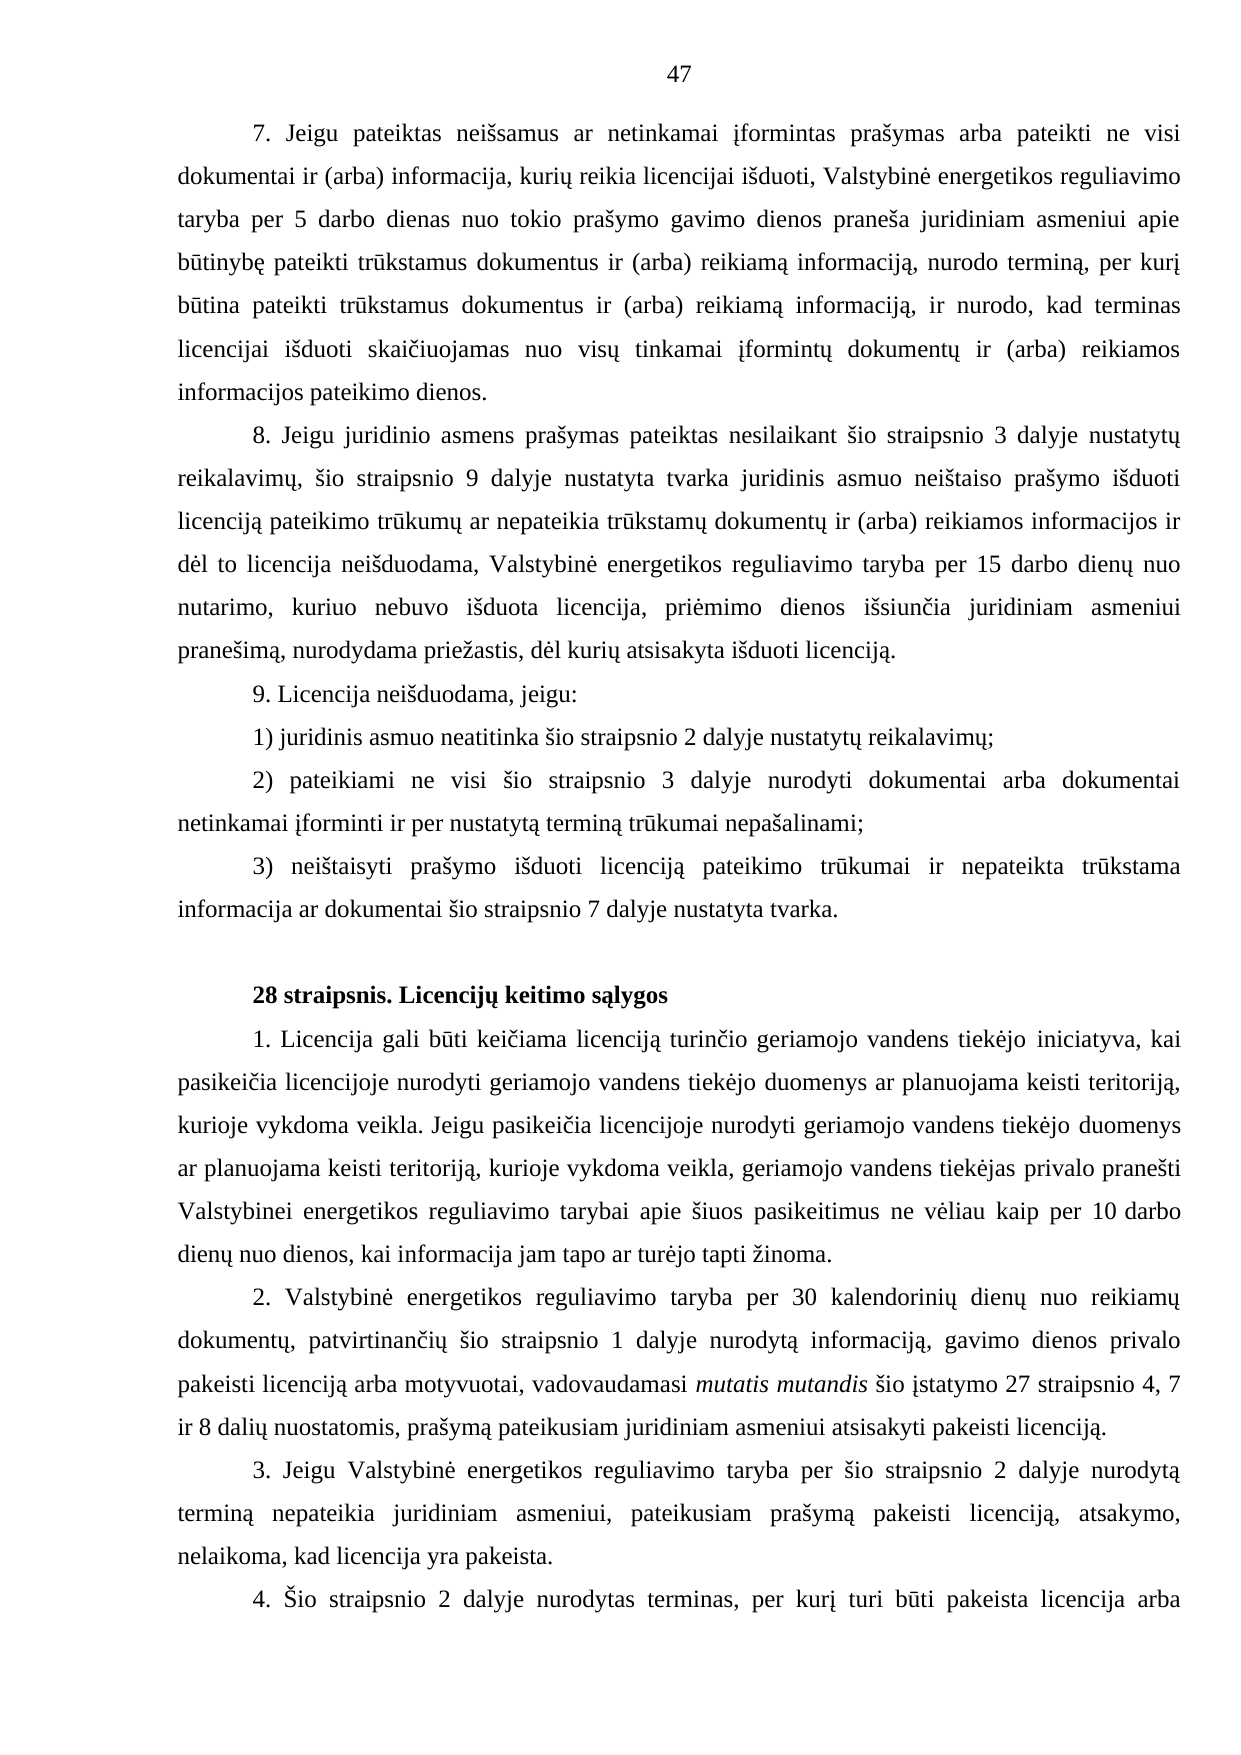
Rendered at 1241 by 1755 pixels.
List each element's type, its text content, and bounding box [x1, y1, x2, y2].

text 1) juridinis asmuo neatitinka šio straipsnio 2 dalyje nustatytų reikalavimų; [177, 722, 1181, 751]
text 2) pateikiami ne visi šio straipsnio 3 dalyje nurodyti dokumentai arba dokumentai netinkamai įforminti ir per nustatytą terminą trūkumai nepašalinami; [177, 765, 1181, 837]
text 1. Licencija gali būti keičiama licenciją turinčio geriamojo vandens tiekėjo iniciatyva, kai pasikeičia licencijoje nurodyti geriamojo vandens tiekėjo duomenys ar planuojama keisti teritoriją, kurioje vykdoma veikla. Jeigu pasikeičia licencijoje nurodyti geriamojo vandens tiekėjo duomenys ar planuojama keisti teritoriją, kurioje vykdoma veikla, geriamojo vandens tiekėjas privalo pranešti Valstybinei energetikos reguliavimo tarybai apie šiuos pasikeitimus ne vėliau kaip per 10 darbo dienų nuo dienos, kai informacija jam tapo ar turėjo tapti žinoma. [177, 1024, 1181, 1268]
text 3) neištaisyti prašymo išduoti licenciją pateikimo trūkumai ir nepateikta trūkstama informacija ar dokumentai šio straipsnio 7 dalyje nustatyta tvarka. [177, 851, 1181, 923]
text 3. Jeigu Valstybinė energetikos reguliavimo taryba per šio straipsnio 2 dalyje nurodytą terminą nepateikia juridiniam asmeniui, pateikusiam prašymą pakeisti licenciją, atsakymo, nelaikoma, kad licencija yra pakeista. [177, 1455, 1181, 1570]
text 2. Valstybinė energetikos reguliavimo taryba per 30 kalendorinių dienų nuo reikiamų dokumentų, patvirtinančių šio straipsnio 1 dalyje nurodytą informaciją, gavimo dienos privalo pakeisti licenciją arba motyvuotai, vadovaudamasi mutatis mutandis šio įstatymo 27 straipsnio 4, 7 ir 8 dalių nuostatomis, prašymą pateikusiam juridiniam asmeniui atsisakyti pakeisti licenciją. [177, 1282, 1181, 1441]
text 8. Jeigu juridinio asmens prašymas pateiktas nesilaikant šio straipsnio 3 dalyje nustatytų reikalavimų, šio straipsnio 9 dalyje nustatyta tvarka juridinis asmuo neištaiso prašymo išduoti licenciją pateikimo trūkumų ar nepateikia trūkstamų dokumentų ir (arba) reikiamos informacijos ir dėl to licencija neišduodama, Valstybinė energetikos reguliavimo taryba per 15 darbo dienų nuo nutarimo, kuriuo nebuvo išduota licencija, priėmimo dienos išsiunčia juridiniam asmeniui pranešimą, nurodydama priežastis, dėl kurių atsisakyta išduoti licenciją. [177, 420, 1181, 664]
text 28 straipsnis. Licencijų keitimo sąlygos [177, 981, 1181, 1009]
text 7. Jeigu pateiktas neišsamus ar netinkamai įformintas prašymas arba pateikti ne visi dokumentai ir (arba) informacija, kurių reikia licencijai išduoti, Valstybinė energetikos reguliavimo taryba per 5 darbo dienas nuo tokio prašymo gavimo dienos praneša juridiniam asmeniui apie būtinybę pateikti trūkstamus dokumentus ir (arba) reikiamą informaciją, nurodo terminą, per kurį būtina pateikti trūkstamus dokumentus ir (arba) reikiamą informaciją, ir nurodo, kad terminas licencijai išduoti skaičiuojamas nuo visų tinkamai įformintų dokumentų ir (arba) reikiamos informacijos pateikimo dienos. [177, 118, 1181, 406]
text 4. Šio straipsnio 2 dalyje nurodytas terminas, per kurį turi būti pakeista licencija arba [177, 1584, 1181, 1613]
text 9. Licencija neišduodama, jeigu: [177, 679, 1181, 707]
